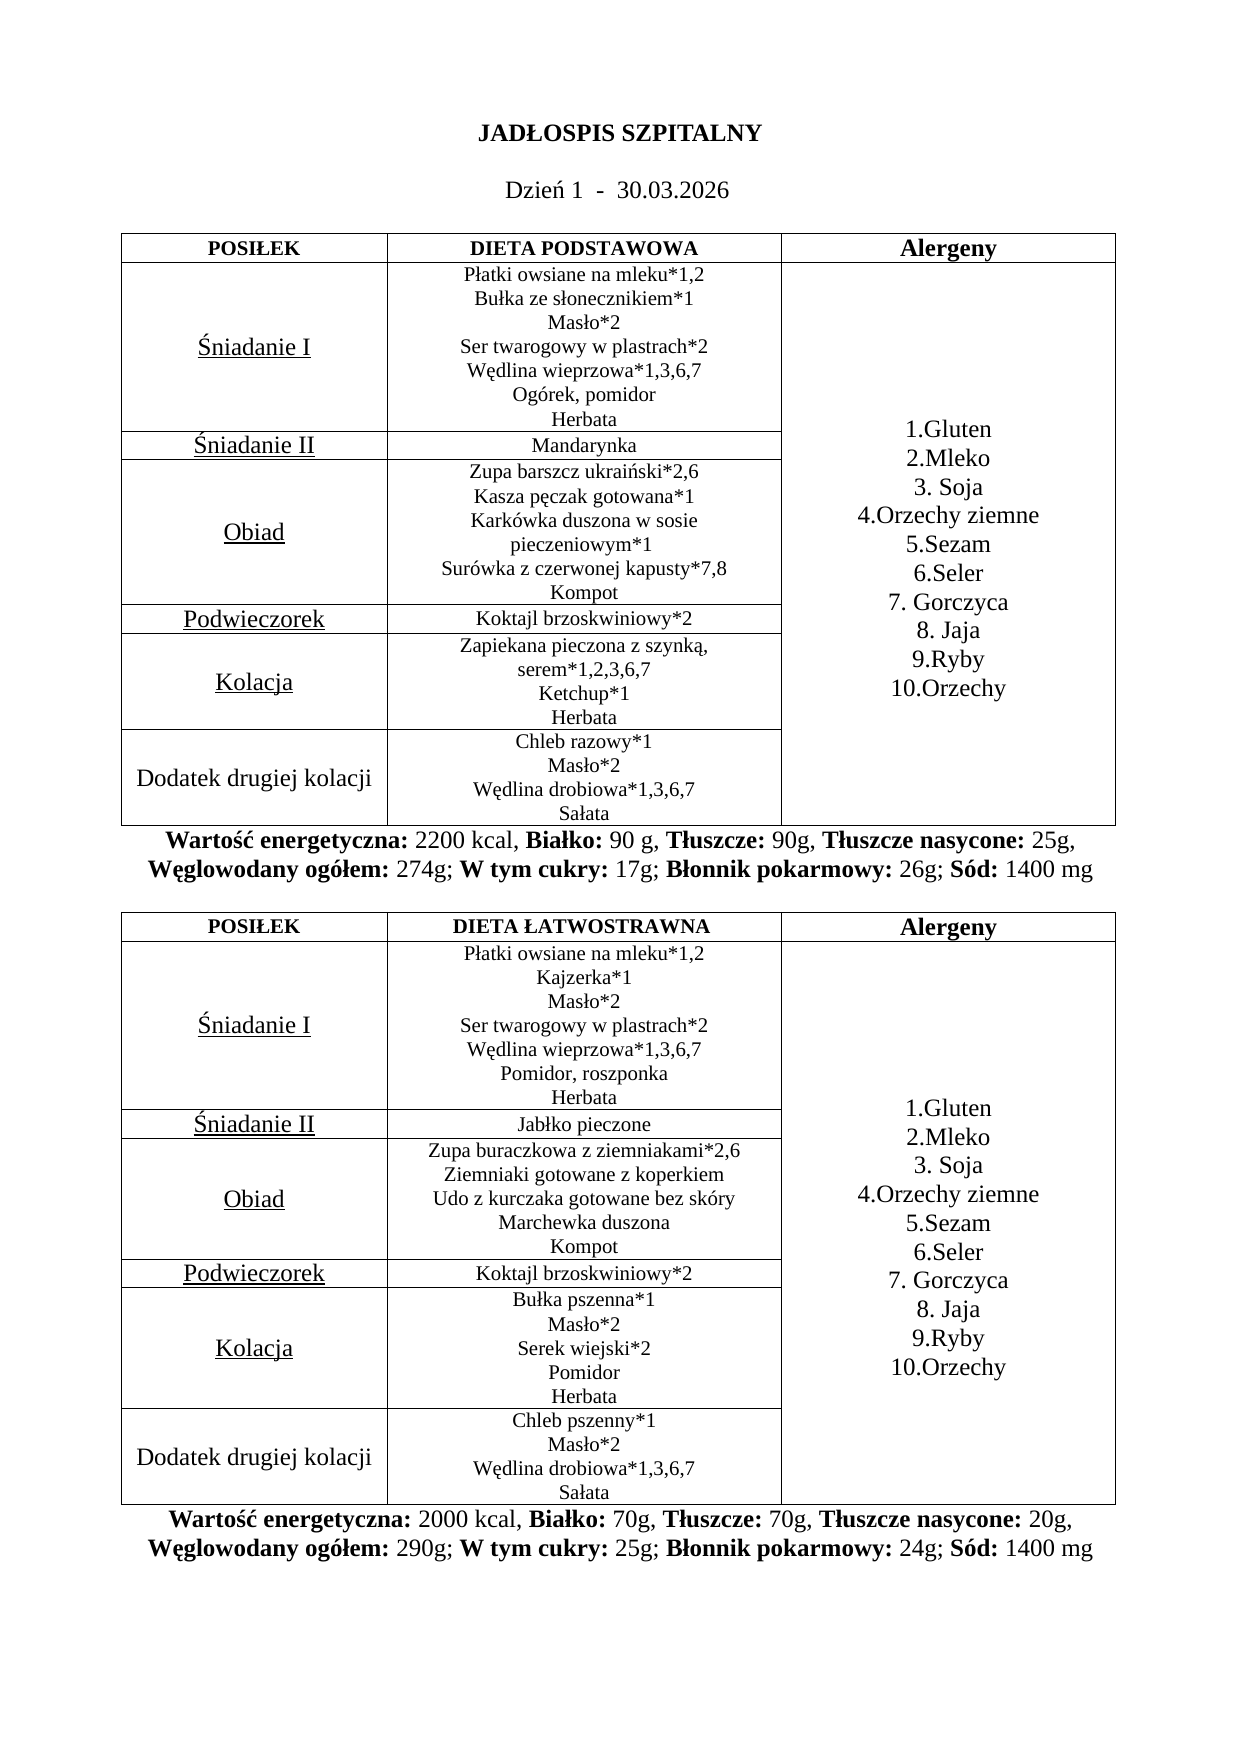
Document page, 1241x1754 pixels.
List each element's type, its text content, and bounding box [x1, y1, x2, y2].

table_cell Chleb pszenny*1 Masło*2 Wędlina drobiowa*1,3,6,7 Sałata [388, 1409, 781, 1504]
table_cell Śniadanie II [122, 1110, 387, 1138]
text Wartość energetyczna: 2000 kcal, Białko: 70g, Tłuszcze: 70g, Tłuszcze nasycone: 20g, Węglowodany ogółem: 290g; W tym cukry: 25g; Błonnik pokarmowy: 24g; Sód: 1400 mg [118, 1504, 1122, 1562]
table_cell Obiad [122, 460, 387, 604]
table_header DIETA PODSTAWOWA [388, 234, 781, 262]
table_header DIETA ŁATWOSTRAWNA [388, 913, 781, 941]
table_cell Zupa barszcz ukraiński*2,6 Kasza pęczak gotowana*1 Karkówka duszona w sosie pieczeniowym*1 Surówka z czerwonej kapusty*7,8 Kompot [388, 460, 781, 604]
table_cell Podwieczorek [122, 1260, 387, 1287]
table_cell Koktajl brzoskwiniowy*2 [388, 1260, 781, 1287]
table_cell Kolacja [122, 634, 387, 729]
table_cell Płatki owsiane na mleku*1,2 Kajzerka*1 Masło*2 Ser twarogowy w plastrach*2 Wędlina wieprzowa*1,3,6,7 Pomidor, roszponka Herbata [388, 942, 781, 1109]
table_cell Jabłko pieczone [388, 1110, 781, 1138]
table_cell Obiad [122, 1139, 387, 1258]
table_header POSIŁEK [122, 234, 387, 262]
table_cell Dodatek drugiej kolacji [122, 1409, 387, 1504]
table_cell Płatki owsiane na mleku*1,2 Bułka ze słonecznikiem*1 Masło*2 Ser twarogowy w plastrach*2 Wędlina wieprzowa*1,3,6,7 Ogórek, pomidor Herbata [388, 263, 781, 431]
table_cell Podwieczorek [122, 605, 387, 633]
text Wartość energetyczna: 2200 kcal, Białko: 90 g, Tłuszcze: 90g, Tłuszcze nasycone: 25g, Węglowodany ogółem: 274g; W tym cukry: 17g; Błonnik pokarmowy: 26g; Sód: 1400 mg [118, 826, 1122, 883]
table_cell Bułka pszenna*1 Masło*2 Serek wiejski*2 Pomidor Herbata [388, 1288, 781, 1408]
table_cell Śniadanie II [122, 432, 387, 459]
table_header POSIŁEK [122, 913, 387, 941]
table_cell Chleb razowy*1 Masło*2 Wędlina drobiowa*1,3,6,7 Sałata [388, 730, 781, 825]
table_cell Zapiekana pieczona z szynką, serem*1,2,3,6,7 Ketchup*1 Herbata [388, 634, 781, 729]
text Dzień 1 - 30.03.2026 [118, 176, 1122, 204]
table_cell Śniadanie I [122, 942, 387, 1109]
table_cell Zupa buraczkowa z ziemniakami*2,6 Ziemniaki gotowane z koperkiem Udo z kurczaka gotowane bez skóry Marchewka duszona Kompot [388, 1139, 781, 1258]
table_cell 1.Gluten 2.Mleko 3. Soja 4.Orzechy ziemne 5.Sezam 6.Seler 7. Gorczyca 8. Jaja 9.Ryby 10.Orzechy [782, 263, 1115, 825]
text JADŁOSPIS SZPITALNY [118, 118, 1122, 147]
table_cell Śniadanie I [122, 263, 387, 431]
table_header Alergeny [782, 234, 1115, 262]
table_cell Kolacja [122, 1288, 387, 1408]
table_cell Dodatek drugiej kolacji [122, 730, 387, 825]
table_cell Mandarynka [388, 432, 781, 459]
table_cell 1.Gluten 2.Mleko 3. Soja 4.Orzechy ziemne 5.Sezam 6.Seler 7. Gorczyca 8. Jaja 9.Ryby 10.Orzechy [782, 942, 1115, 1504]
table_header Alergeny [782, 913, 1115, 941]
table_cell Koktajl brzoskwiniowy*2 [388, 605, 781, 633]
